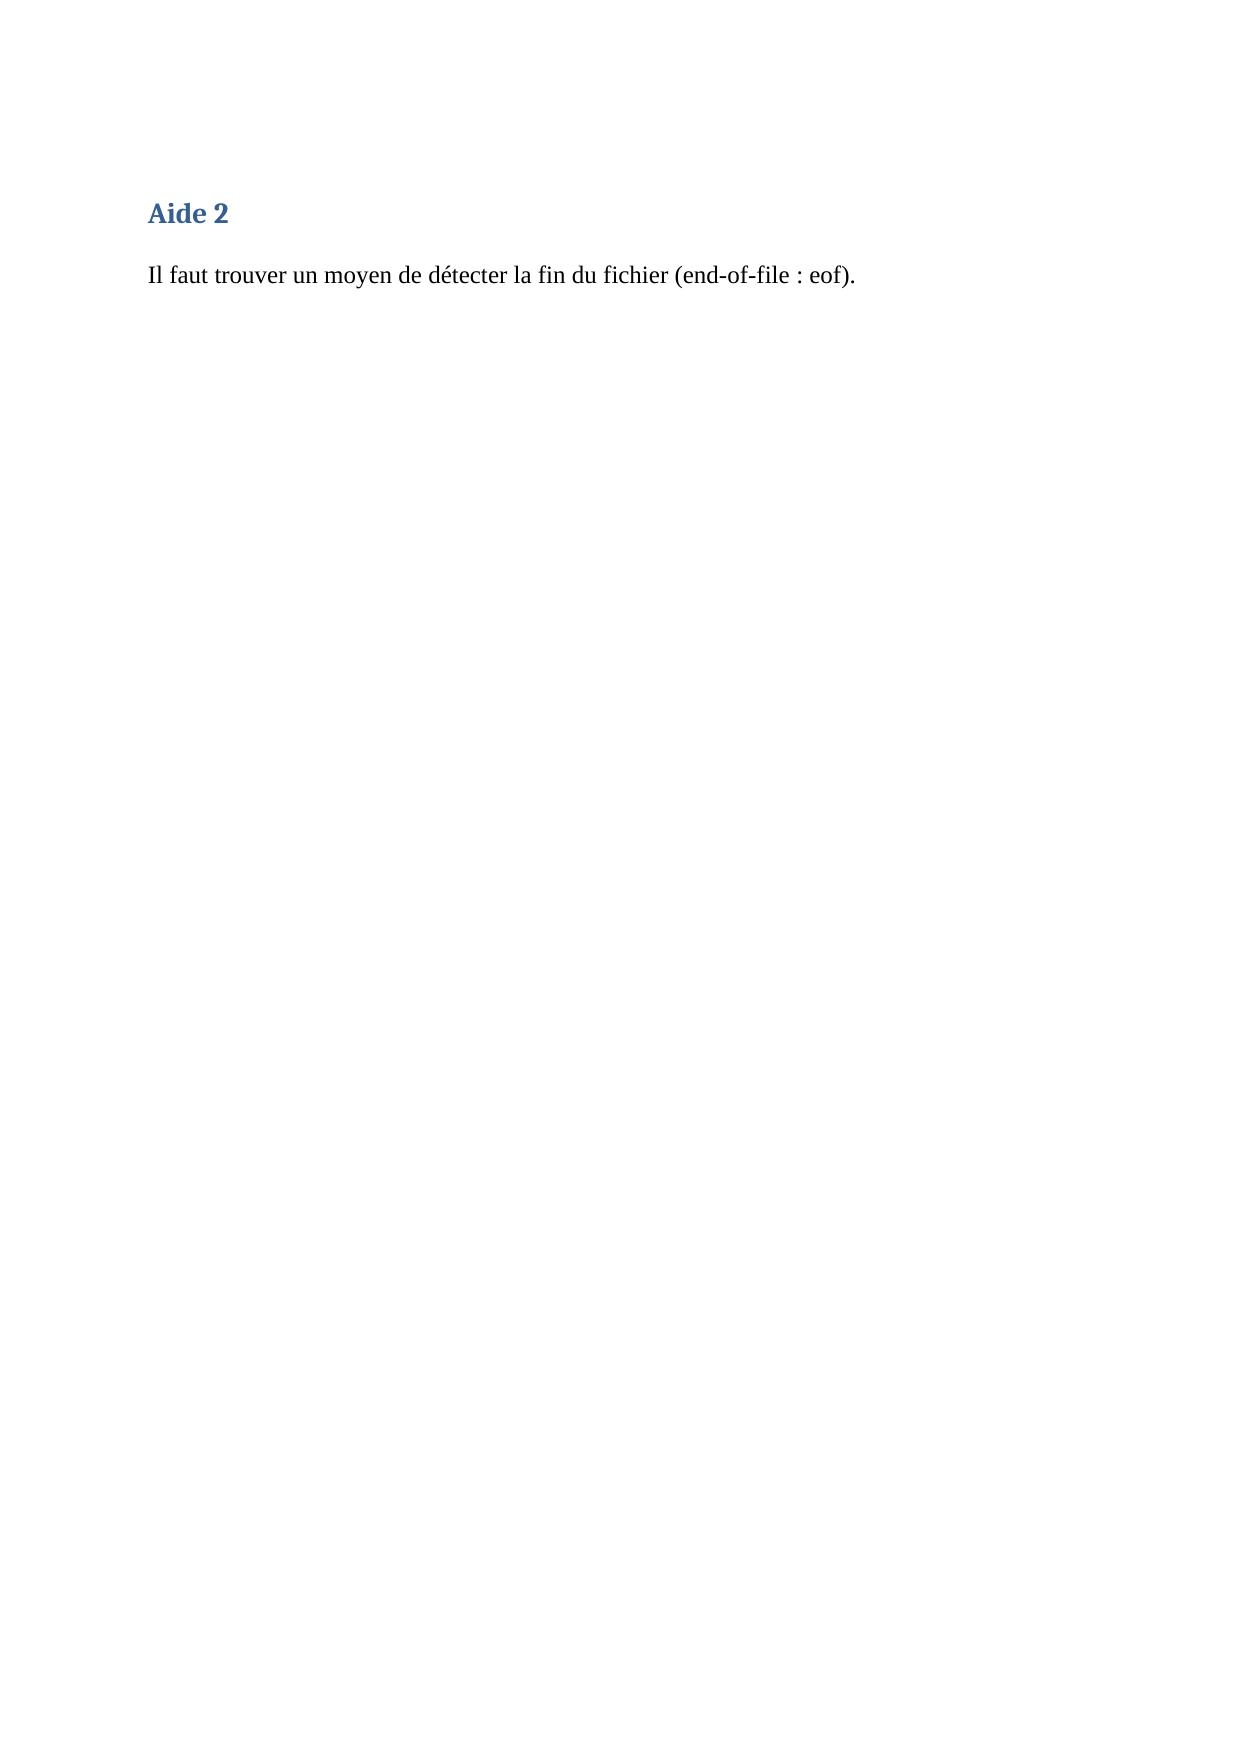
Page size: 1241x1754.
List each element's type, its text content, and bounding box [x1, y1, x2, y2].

subtitle Aide 2 [148, 198, 1092, 231]
text Il faut trouver un moyen de détecter la fin du fichier (end-of-file : eof). [148, 260, 1092, 289]
